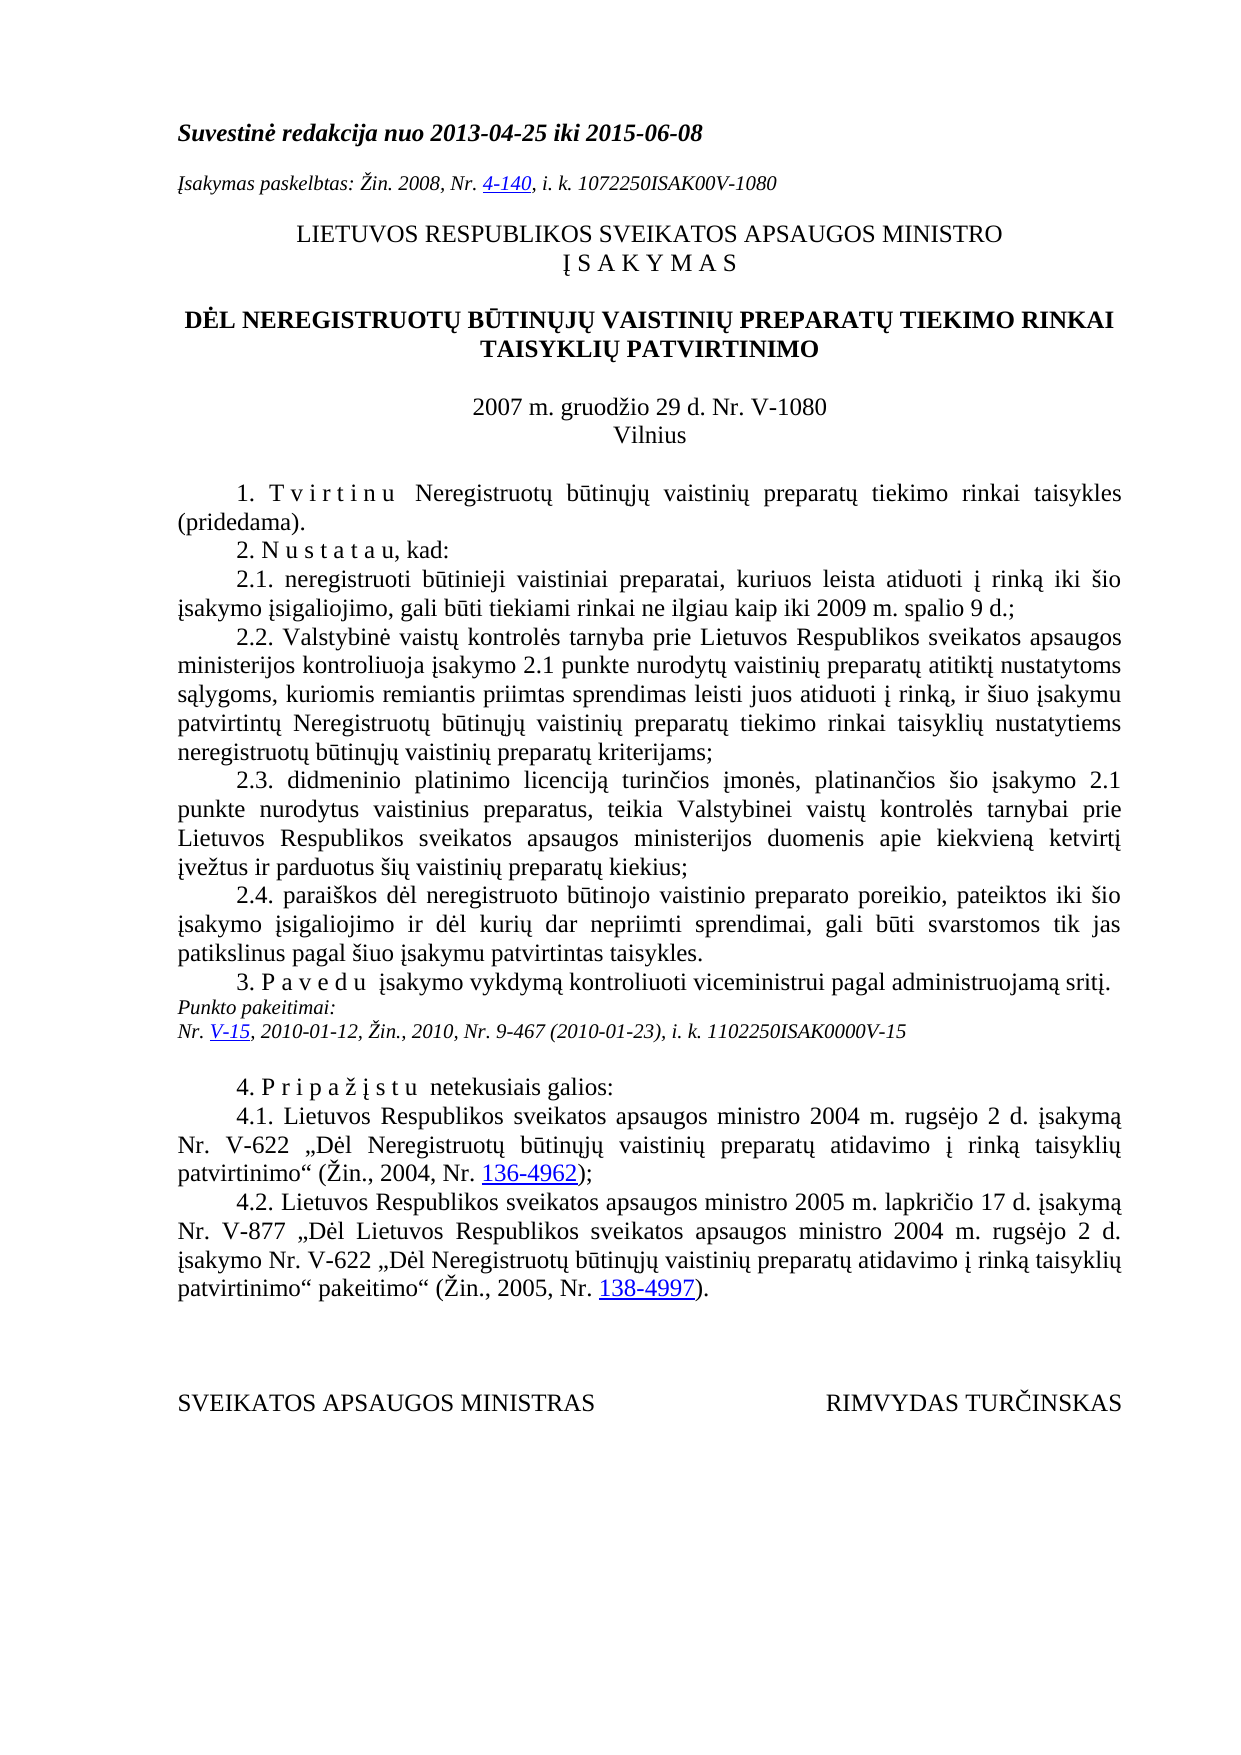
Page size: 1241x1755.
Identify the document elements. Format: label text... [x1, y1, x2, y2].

text 3. Pavedu įsakymo vykdymą kontroliuoti viceministrui pagal administruojamą sritį. [177, 967, 1122, 995]
text Nr. V-15, 2010-01-12, Žin., 2010, Nr. 9-467 (2010-01-23), i. k. 1102250ISAK0000V-15 [177, 1019, 1122, 1043]
text 2007 m. gruodžio 29 d. Nr. V-1080 [177, 392, 1122, 420]
text DĖL NEREGISTRUOTŲ BŪTINŲJŲ VAISTINIŲ PREPARATŲ TIEKIMO RINKAI TAISYKLIŲ PATVIRTINIMO [177, 305, 1122, 363]
text Įsakymas paskelbtas: Žin. 2008, Nr. 4-140, i. k. 1072250ISAK00V-1080 [177, 171, 1122, 195]
text LIETUVOS RESPUBLIKOS SVEIKATOS APSAUGOS MINISTRO [177, 219, 1122, 248]
text 4. Pripažįstu netekusiais galios: [177, 1072, 1122, 1101]
text Suvestinė redakcija nuo 2013-04-25 iki 2015-06-08 [177, 118, 1122, 147]
text 4.1. Lietuvos Respublikos sveikatos apsaugos ministro 2004 m. rugsėjo 2 d. įsakymą Nr. V-622 „Dėl Neregistruotų būtinųjų vaistinių preparatų atidavimo į rinką taisyklių patvirtinimo“ (Žin., 2004, Nr. 136-4962); [177, 1101, 1122, 1187]
text 2.2. Valstybinė vaistų kontrolės tarnyba prie Lietuvos Respublikos sveikatos apsaugos ministerijos kontroliuoja įsakymo 2.1 punkte nurodytų vaistinių preparatų atitiktį nustatytoms sąlygoms, kuriomis remiantis priimtas sprendimas leisti juos atiduoti į rinką, ir šiuo įsakymu patvirtintų Neregistruotų būtinųjų vaistinių preparatų tiekimo rinkai taisyklių nustatytiems neregistruotų būtinųjų vaistinių preparatų kriterijams; [177, 622, 1122, 765]
text Punkto pakeitimai: [177, 995, 1122, 1019]
text SVEIKATOS APSAUGOS MINISTRAS RIMVYDAS TURČINSKAS [177, 1388, 1122, 1417]
text Vilnius [177, 420, 1122, 449]
text 2. Nustatau, kad: [177, 535, 1122, 564]
text 1. Tvirtinu Neregistruotų būtinųjų vaistinių preparatų tiekimo rinkai taisykles (pridedama). [177, 478, 1122, 535]
text 2.1. neregistruoti būtinieji vaistiniai preparatai, kuriuos leista atiduoti į rinką iki šio įsakymo įsigaliojimo, gali būti tiekiami rinkai ne ilgiau kaip iki 2009 m. spalio 9 d.; [177, 564, 1122, 622]
text 4.2. Lietuvos Respublikos sveikatos apsaugos ministro 2005 m. lapkričio 17 d. įsakymą Nr. V-877 „Dėl Lietuvos Respublikos sveikatos apsaugos ministro 2004 m. rugsėjo 2 d. įsakymo Nr. V-622 „Dėl Neregistruotų būtinųjų vaistinių preparatų atidavimo į rinką taisyklių patvirtinimo“ pakeitimo“ (Žin., 2005, Nr. 138-4997). [177, 1187, 1122, 1302]
text ĮSAKYMAS [177, 248, 1122, 277]
text 2.4. paraiškos dėl neregistruoto būtinojo vaistinio preparato poreikio, pateiktos iki šio įsakymo įsigaliojimo ir dėl kurių dar nepriimti sprendimai, gali būti svarstomos tik jas patikslinus pagal šiuo įsakymu patvirtintas taisykles. [177, 880, 1122, 967]
text 2.3. didmeninio platinimo licenciją turinčios įmonės, platinančios šio įsakymo 2.1 punkte nurodytus vaistinius preparatus, teikia Valstybinei vaistų kontrolės tarnybai prie Lietuvos Respublikos sveikatos apsaugos ministerijos duomenis apie kiekvieną ketvirtį įvežtus ir parduotus šių vaistinių preparatų kiekius; [177, 765, 1122, 880]
